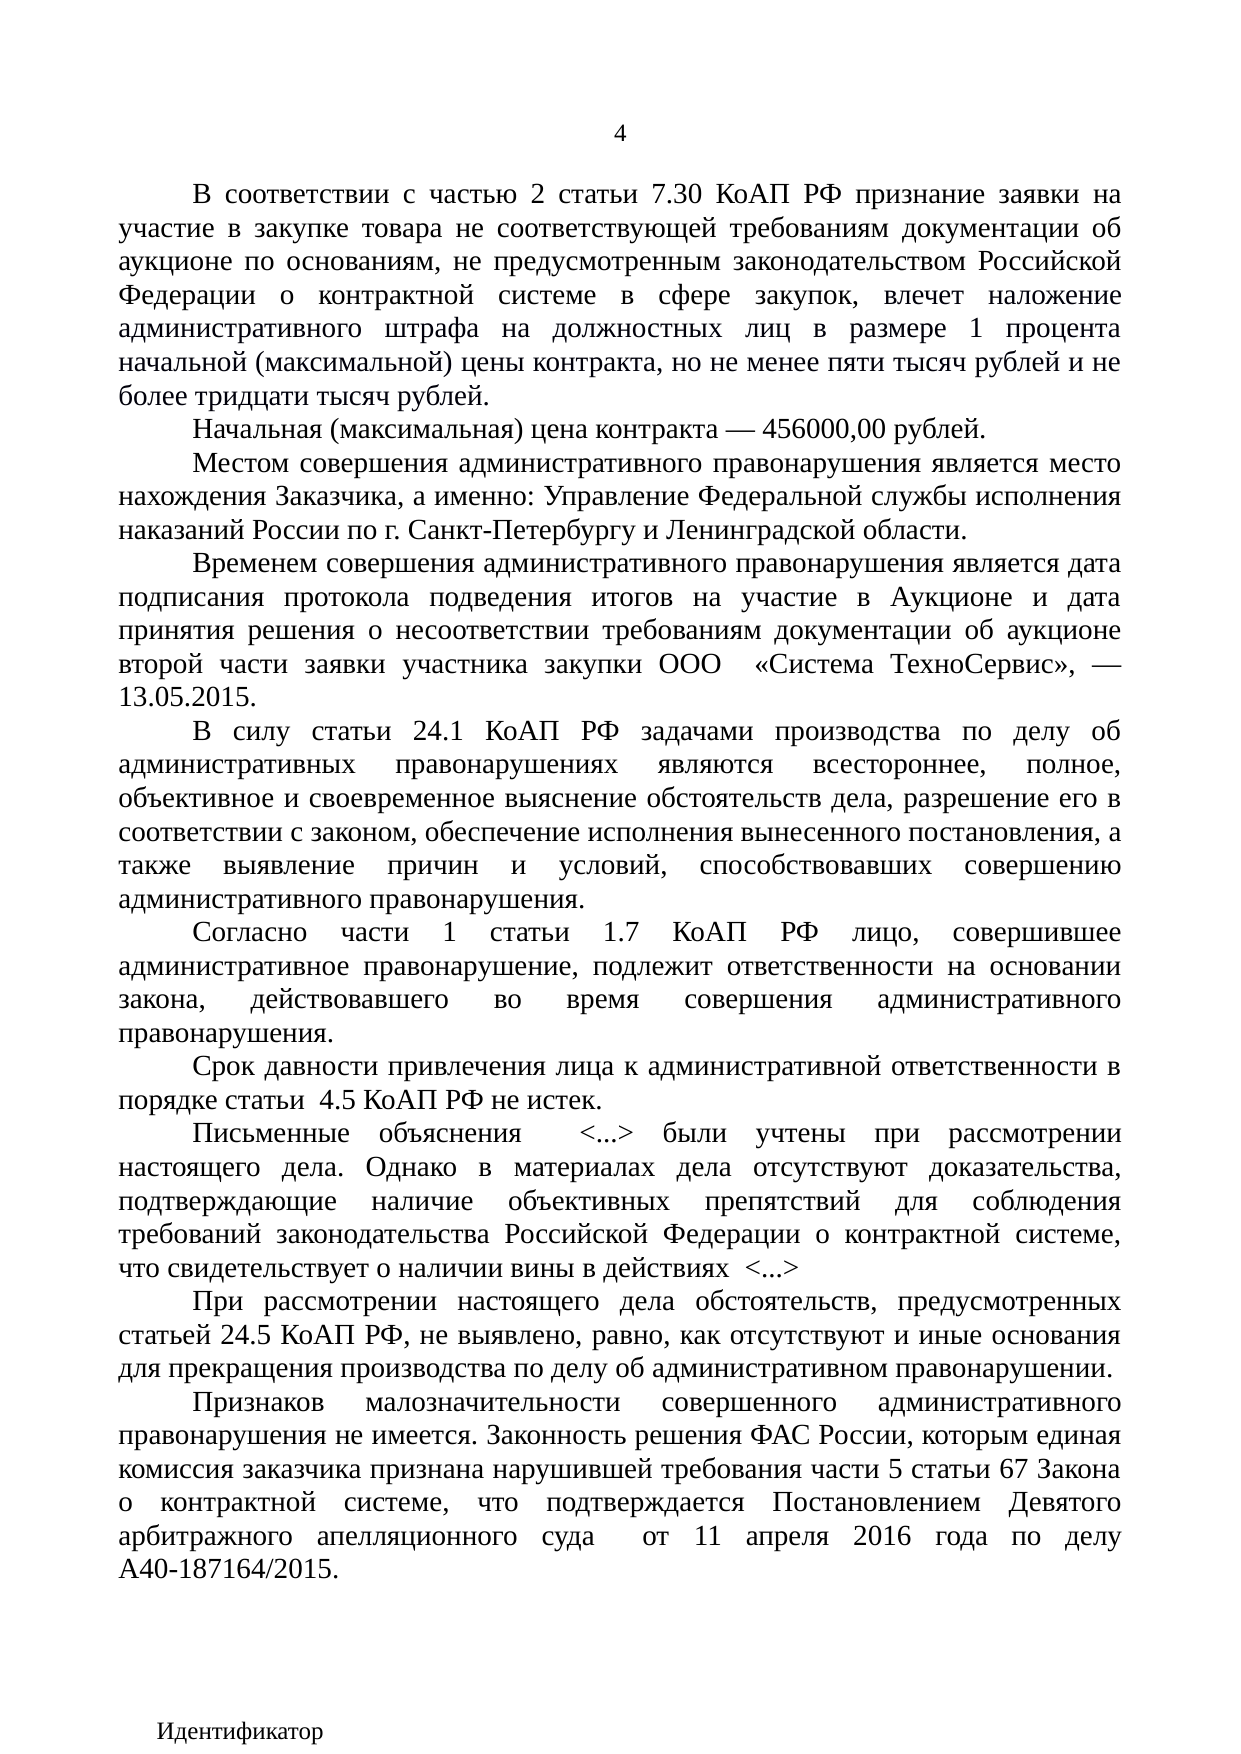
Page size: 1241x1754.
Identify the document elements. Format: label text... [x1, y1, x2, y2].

text В соответствии с частью 2 статьи 7.30 КоАП РФ признание заявки на участие в закупке товара не соответствующей требованиям документации об аукционе по основаниям, не предусмотренным законодательством Российской Федерации о контрактной системе в сфере закупок, влечет наложение административного штрафа на должностных лиц в размере 1 процента начальной (максимальной) цены контракта, но не менее пяти тысяч рублей и не более тридцати тысяч рублей. [118, 176, 1122, 411]
text При рассмотрении настоящего дела обстоятельств, предусмотренных статьей 24.5 КоАП РФ, не выявлено, равно, как отсутствуют и иные основания для прекращения производства по делу об административном правонарушении. [118, 1283, 1122, 1384]
text Признаков малозначительности совершенного административного правонарушения не имеется. Законность решения ФАС России, которым единая комиссия заказчика признана нарушившей требования части 5 статьи 67 Закона о контрактной системе, что подтверждается Постановлением Девятого арбитражного апелляционного суда от 11 апреля 2016 года по делу А40-187164/2015. [118, 1384, 1122, 1585]
text Местом совершения административного правонарушения является место нахождения Заказчика, а именно: Управление Федеральной службы исполнения наказаний России по г. Санкт-Петербургу и Ленинградской области. [118, 445, 1122, 545]
text Согласно части 1 статьи 1.7 КоАП РФ лицо, совершившее административное правонарушение, подлежит ответственности на основании закона, действовавшего во время совершения административного правонарушения. [118, 914, 1122, 1048]
text Письменные объяснения <...> были учтены при рассмотрении настоящего дела. Однако в материалах дела отсутствуют доказательства, подтверждающие наличие объективных препятствий для соблюдения требований законодательства Российской Федерации о контрактной системе, что свидетельствует о наличии вины в действиях <...> [118, 1116, 1122, 1283]
text Начальная (максимальная) цена контракта — 456000,00 рублей. [118, 411, 1122, 445]
text В силу статьи 24.1 КоАП РФ задачами производства по делу об административных правонарушениях являются всестороннее, полное, объективное и своевременное выяснение обстоятельств дела, разрешение его в соответствии с законом, обеспечение исполнения вынесенного постановления, а также выявление причин и условий, способствовавших совершению административного правонарушения. [118, 713, 1122, 914]
text Срок давности привлечения лица к административной ответственности в порядке статьи 4.5 КоАП РФ не истек. [118, 1048, 1122, 1116]
text Временем совершения административного правонарушения является дата подписания протокола подведения итогов на участие в Аукционе и дата принятия решения о несоответствии требованиям документации об аукционе второй части заявки участника закупки ООО «Система ТехноСервис», — 13.05.2015. [118, 545, 1122, 713]
